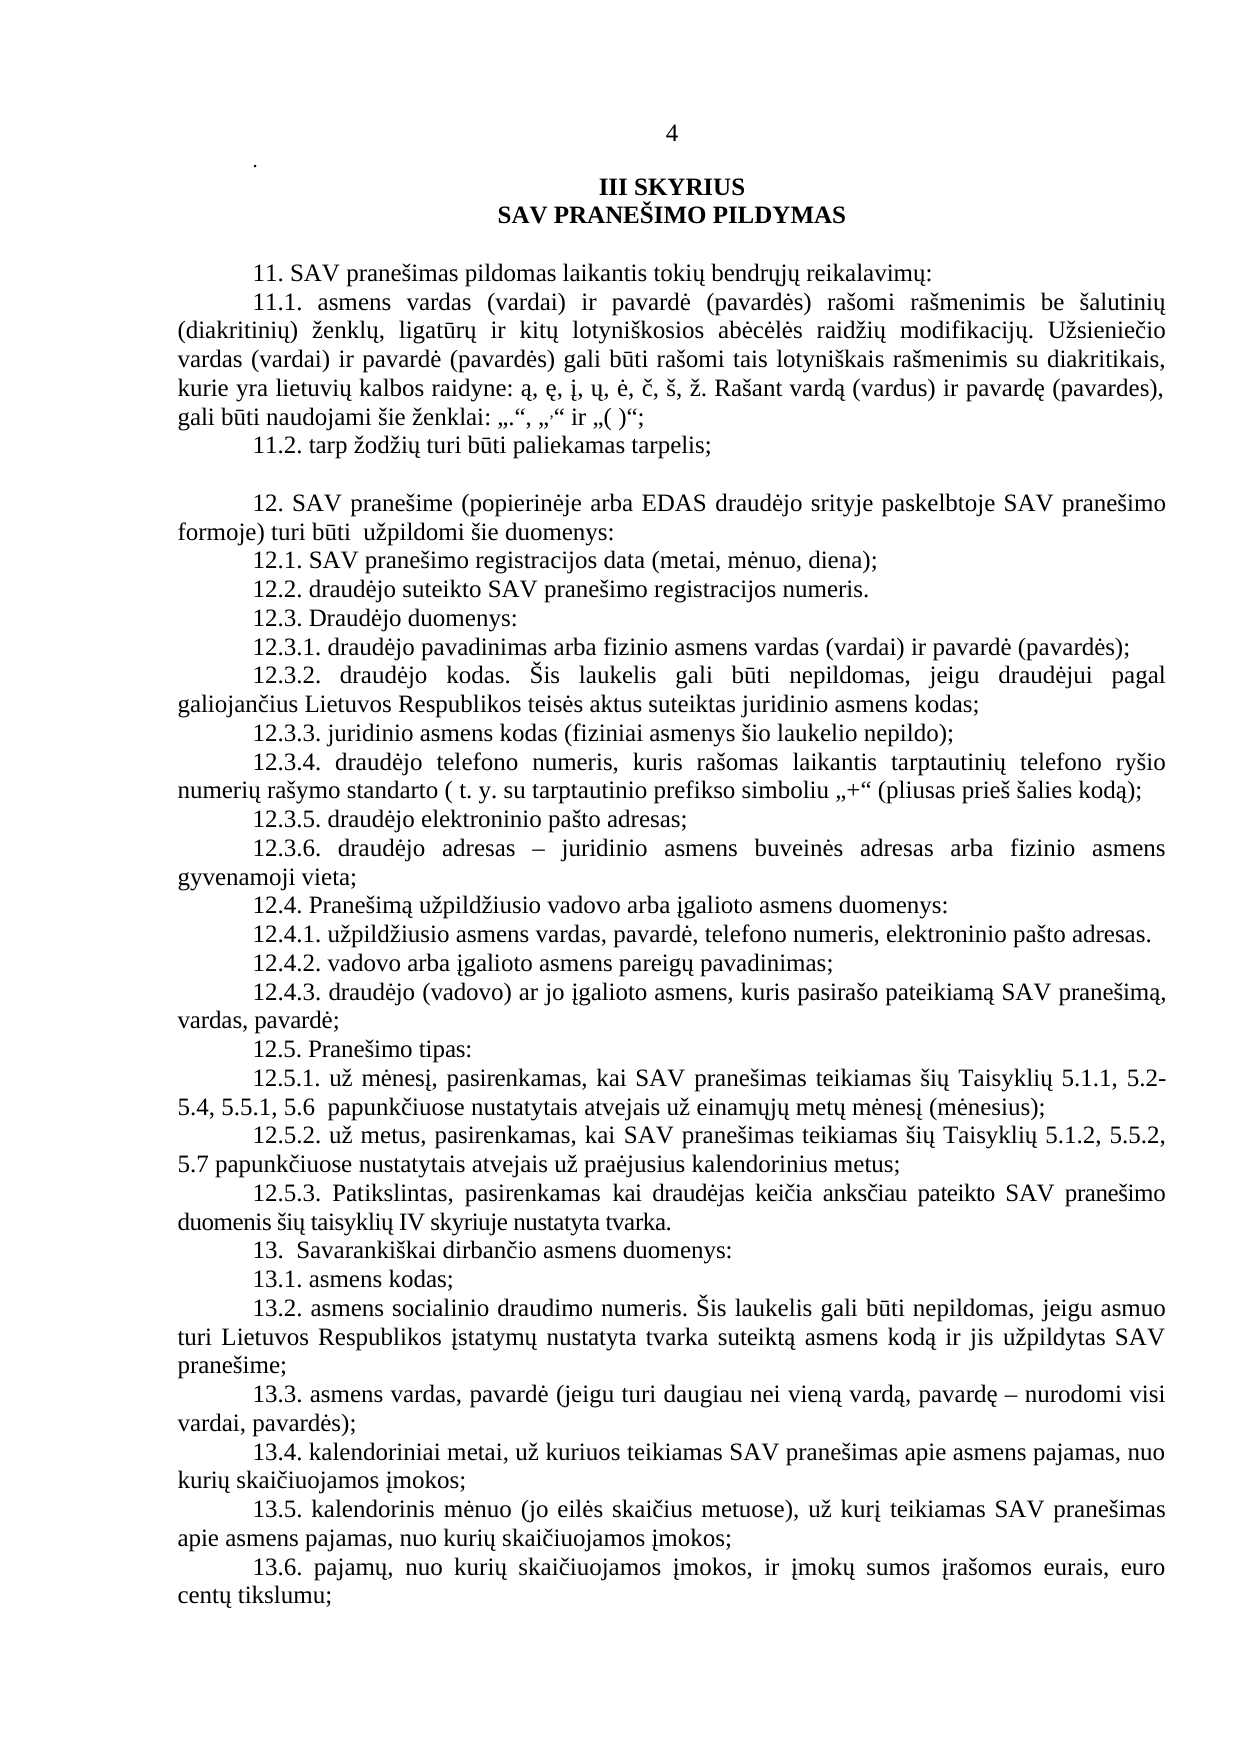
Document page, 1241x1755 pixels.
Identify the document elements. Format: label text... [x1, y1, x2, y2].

text 12.4.2. vadovo arba įgalioto asmens pareigų pavadinimas; [177, 948, 1166, 977]
text 12.3. Draudėjo duomenys: [177, 603, 1166, 632]
text 13.4. kalendoriniai metai, už kuriuos teikiamas SAV pranešimas apie asmens pajamas, nuo kurių skaičiuojamos įmokos; [177, 1437, 1166, 1494]
text 11.2. tarp žodžių turi būti paliekamas tarpelis; [177, 430, 1166, 459]
text 12.3.2. draudėjo kodas. Šis laukelis gali būti nepildomas, jeigu draudėjui pagal galiojančius Lietuvos Respublikos teisės aktus suteiktas juridinio asmens kodas; [177, 660, 1166, 718]
text 13.5. kalendorinis mėnuo (jo eilės skaičius metuose), už kurį teikiamas SAV pranešimas apie asmens pajamas, nuo kurių skaičiuojamos įmokos; [177, 1494, 1166, 1552]
text 12.3.1. draudėjo pavadinimas arba fizinio asmens vardas (vardai) ir pavardė (pavardės); [177, 632, 1166, 660]
text 12.5.3. Patikslintas, pasirenkamas kai draudėjas keičia anksčiau pateikto SAV pranešimo duomenis šių taisyklių IV skyriuje nustatyta tvarka. [177, 1178, 1166, 1235]
text 12.3.6. draudėjo adresas – juridinio asmens buveinės adresas arba fizinio asmens gyvenamoji vieta; [177, 833, 1166, 890]
text 12.5.1. už mėnesį, pasirenkamas, kai SAV pranešimas teikiamas šių Taisyklių 5.1.1, 5.2-5.4, 5.5.1, 5.6 papunkčiuose nustatytais atvejais už einamųjų metų mėnesį (mėnesius); [177, 1063, 1166, 1120]
text 13.2. asmens socialinio draudimo numeris. Šis laukelis gali būti nepildomas, jeigu asmuo turi Lietuvos Respublikos įstatymų nustatyta tvarka suteiktą asmens kodą ir jis užpildytas SAV pranešime; [177, 1293, 1166, 1379]
text 13.6. pajamų, nuo kurių skaičiuojamos įmokos, ir įmokų sumos įrašomos eurais, euro centų tikslumu; [177, 1552, 1166, 1609]
text SAV PRANEŠIMO PILDYMAS [177, 200, 1166, 229]
text 12.4.1. užpildžiusio asmens vardas, pavardė, telefono numeris, elektroninio pašto adresas. [177, 919, 1166, 948]
text 13.3. asmens vardas, pavardė (jeigu turi daugiau nei vieną vardą, pavardę – nurodomi visi vardai, pavardės); [177, 1379, 1166, 1437]
text III SKYRIUS [177, 172, 1166, 200]
text 13.1. asmens kodas; [177, 1264, 1166, 1293]
text 12.5.2. už metus, pasirenkamas, kai SAV pranešimas teikiamas šių Taisyklių 5.1.2, 5.5.2, 5.7 papunkčiuose nustatytais atvejais už praėjusius kalendorinius metus; [177, 1120, 1166, 1178]
text 12.1. SAV pranešimo registracijos data (metai, mėnuo, diena); [177, 545, 1166, 574]
text 11.1. asmens vardas (vardai) ir pavardė (pavardės) rašomi rašmenimis be šalutinių (diakritinių) ženklų, ligatūrų ir kitų lotyniškosios abėcėlės raidžių modifikacijų. Užsieniečio vardas (vardai) ir pavardė (pavardės) gali būti rašomi tais lotyniškais rašmenimis su diakritikais, kurie yra lietuvių kalbos raidyne: ą, ę, į, ų, ė, č, š, ž. Rašant vardą (vardus) ir pavardę (pavardes), gali būti naudojami šie ženklai: „.“, „,“ ir „( )“; [177, 287, 1166, 430]
text 12.4.3. draudėjo (vadovo) ar jo įgalioto asmens, kuris pasirašo pateikiamą SAV pranešimą, vardas, pavardė; [177, 977, 1166, 1034]
text 11. SAV pranešimas pildomas laikantis tokių bendrųjų reikalavimų: [177, 258, 1166, 287]
text 12.3.4. draudėjo telefono numeris, kuris rašomas laikantis tarptautinių telefono ryšio numerių rašymo standarto ( t. y. su tarptautinio prefikso simboliu „+“ (pliusas prieš šalies kodą); [177, 747, 1166, 804]
text . [177, 148, 1166, 172]
text 12.4. Pranešimą užpildžiusio vadovo arba įgalioto asmens duomenys: [177, 890, 1166, 919]
text 12.3.5. draudėjo elektroninio pašto adresas; [177, 804, 1166, 833]
text 12.5. Pranešimo tipas: [177, 1034, 1166, 1063]
text 12.2. draudėjo suteikto SAV pranešimo registracijos numeris. [177, 574, 1166, 603]
text 12.3.3. juridinio asmens kodas (fiziniai asmenys šio laukelio nepildo); [177, 718, 1166, 747]
text 13. Savarankiškai dirbančio asmens duomenys: [177, 1235, 1166, 1264]
text 12. SAV pranešime (popierinėje arba EDAS draudėjo srityje paskelbtoje SAV pranešimo formoje) turi būti užpildomi šie duomenys: [177, 488, 1166, 545]
